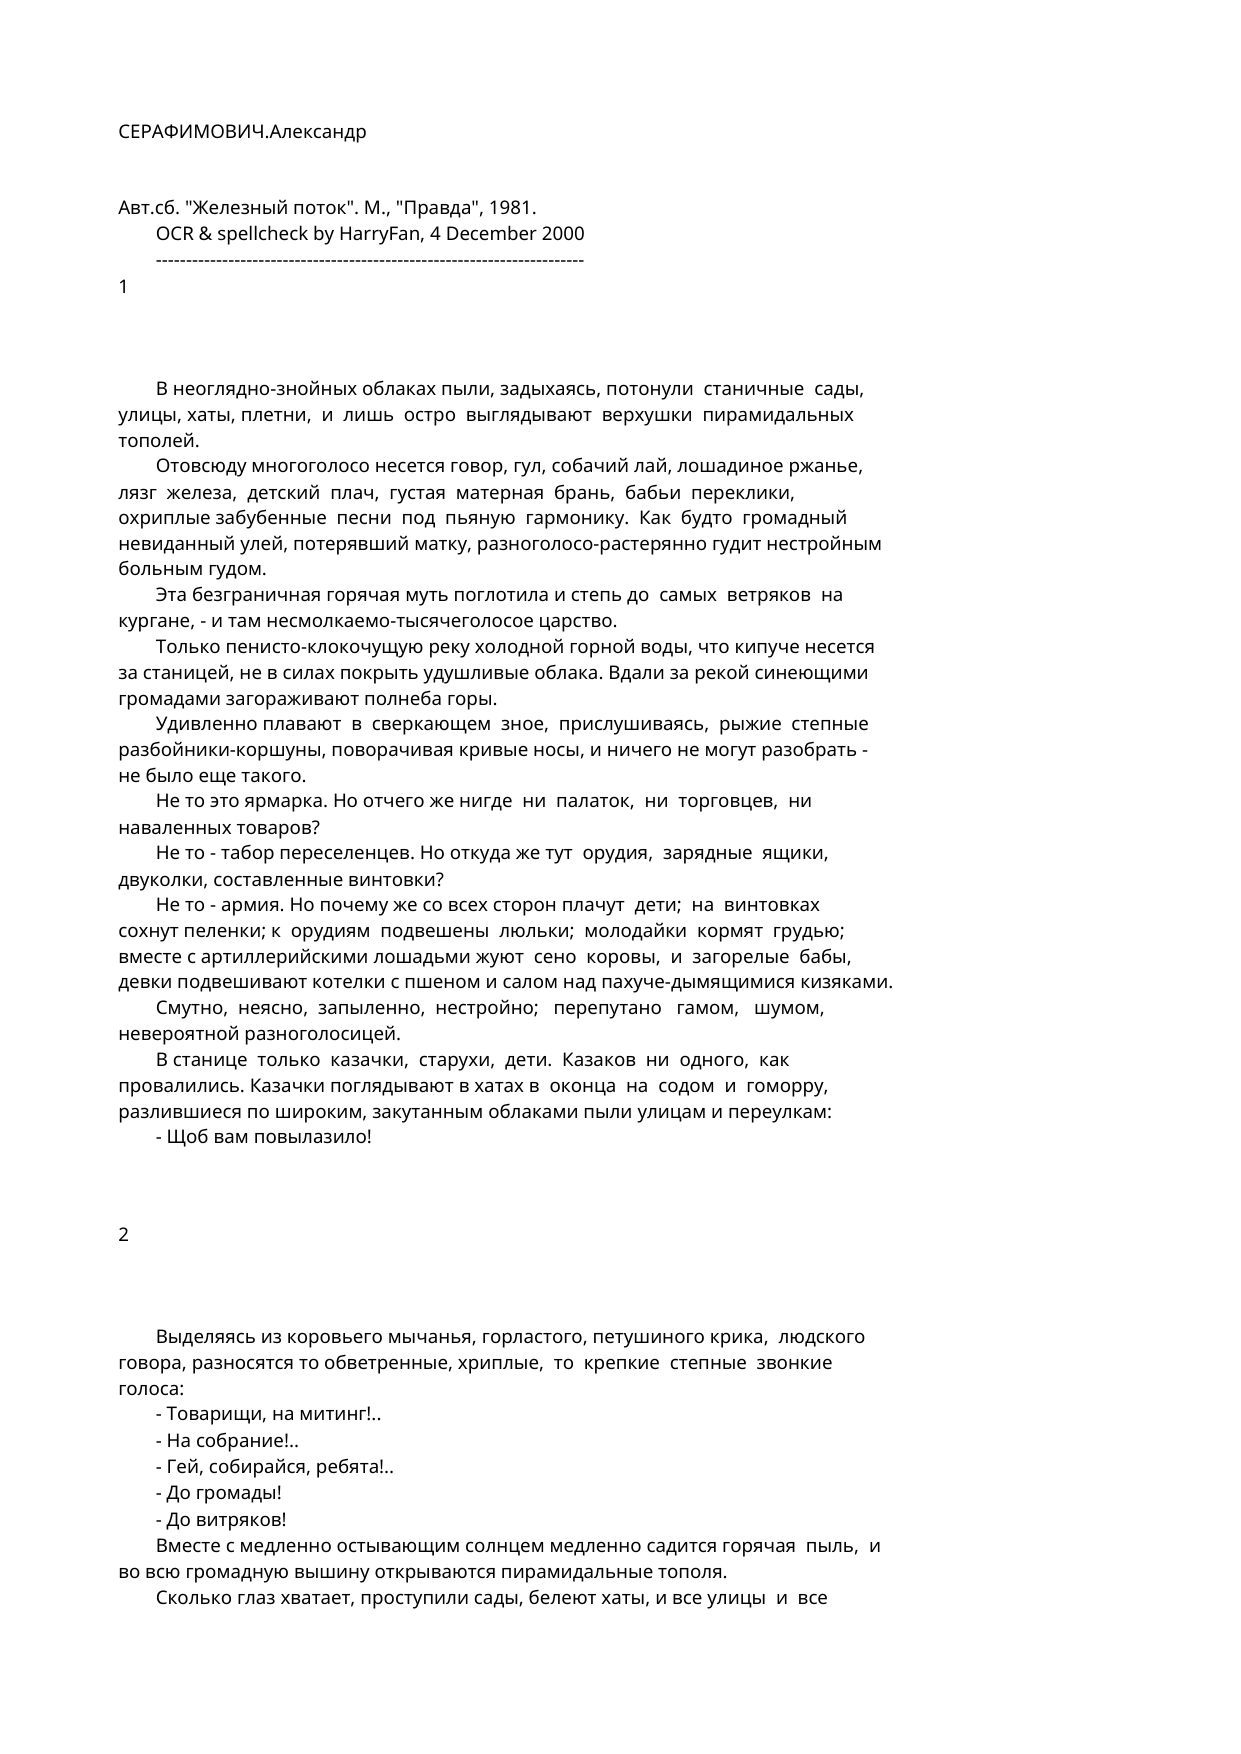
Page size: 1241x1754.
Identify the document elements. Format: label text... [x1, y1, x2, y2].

text улицы, хаты, плетни, и лишь остро выглядывают верхушки пирамидальных [118, 402, 1122, 427]
text Смутно, неясно, запыленно, нестройно; перепутано гамом, шумом, [118, 994, 1122, 1021]
text лязг железа, детский плач, густая матерная брань, бабьи переклики, [118, 479, 1122, 504]
text OCR & spellcheck by HarryFan, 4 December 2000 [118, 220, 1122, 247]
text больным гудом. [118, 556, 1122, 581]
text Эта безграничная горячая муть поглотила и степь до самых ветряков на [118, 581, 1122, 607]
text 1 [118, 273, 1122, 298]
text тополей. [118, 427, 1122, 453]
text вместе с артиллерийскими лошадьми жуют сено коровы, и загорелые бабы, [118, 943, 1122, 969]
text за станицей, не в силах покрыть удушливые облака. Вдали за рекой синеющими [118, 659, 1122, 685]
text Не то - табор переселенцев. Но откуда же тут орудия, зарядные ящики, [118, 839, 1122, 866]
text Только пенисто-клокочущую реку холодной горной воды, что кипуче несется [118, 633, 1122, 659]
text Авт.сб. "Железный поток". М., "Правда", 1981. [118, 195, 1122, 220]
text наваленных товаров? [118, 814, 1122, 839]
text Сколько глаз хватает, проступили сады, белеют хаты, и все улицы и все [118, 1584, 1122, 1611]
text Не то это ярмарка. Но отчего же нигде ни палаток, ни торговцев, ни [118, 788, 1122, 814]
text Выделяясь из коровьего мычанья, горластого, петушиного крика, людского [118, 1323, 1122, 1349]
text разлившиеся по широким, закутанным облаками пыли улицам и переулкам: [118, 1098, 1122, 1124]
text - Щоб вам повылазило! [118, 1124, 1122, 1150]
text невиданный улей, потерявший матку, разноголосо-растерянно гудит нестройным [118, 530, 1122, 556]
text СЕРАФИМОВИЧ.Александр [118, 118, 1122, 144]
text - На собрание!.. [118, 1427, 1122, 1453]
text В станице только казачки, старухи, дети. Казаков ни одного, как [118, 1046, 1122, 1073]
text разбойники-коршуны, поворачивая кривые носы, и ничего не могут разобрать - [118, 737, 1122, 762]
text говора, разносятся то обветренные, хриплые, то крепкие степные звонкие [118, 1349, 1122, 1375]
text девки подвешивают котелки с пшеном и салом над пахуче-дымящимися кизяками. [118, 969, 1122, 994]
text громадами загораживают полнеба горы. [118, 685, 1122, 710]
text Удивленно плавают в сверкающем зное, прислушиваясь, рыжие степные [118, 710, 1122, 737]
text Отовсюду многоголосо несется говор, гул, собачий лай, лошадиное ржанье, [118, 453, 1122, 479]
text провалились. Казачки поглядывают в хатах в оконца на содом и гоморру, [118, 1073, 1122, 1098]
text охриплые забубенные песни под пьяную гармонику. Как будто громадный [118, 504, 1122, 530]
text невероятной разноголосицей. [118, 1021, 1122, 1046]
text голоса: [118, 1375, 1122, 1401]
text 2 [118, 1221, 1122, 1246]
text двуколки, составленные винтовки? [118, 866, 1122, 891]
text - Товарищи, на митинг!.. [118, 1401, 1122, 1427]
text - Гей, собирайся, ребята!.. [118, 1453, 1122, 1480]
text - До витряков! [118, 1506, 1122, 1532]
text не было еще такого. [118, 762, 1122, 788]
text ----------------------------------------------------------------------- [118, 247, 1122, 273]
text сохнут пеленки; к орудиям подвешены люльки; молодайки кормят грудью; [118, 918, 1122, 943]
text Не то - армия. Но почему же со всех сторон плачут дети; на винтовках [118, 891, 1122, 918]
text во всю громадную вышину открываются пирамидальные тополя. [118, 1559, 1122, 1584]
text - До громады! [118, 1480, 1122, 1506]
text В неоглядно-знойных облаках пыли, задыхаясь, потонули станичные сады, [118, 375, 1122, 402]
text Вместе с медленно остывающим солнцем медленно садится горячая пыль, и [118, 1532, 1122, 1559]
text кургане, - и там несмолкаемо-тысячеголосое царство. [118, 607, 1122, 633]
